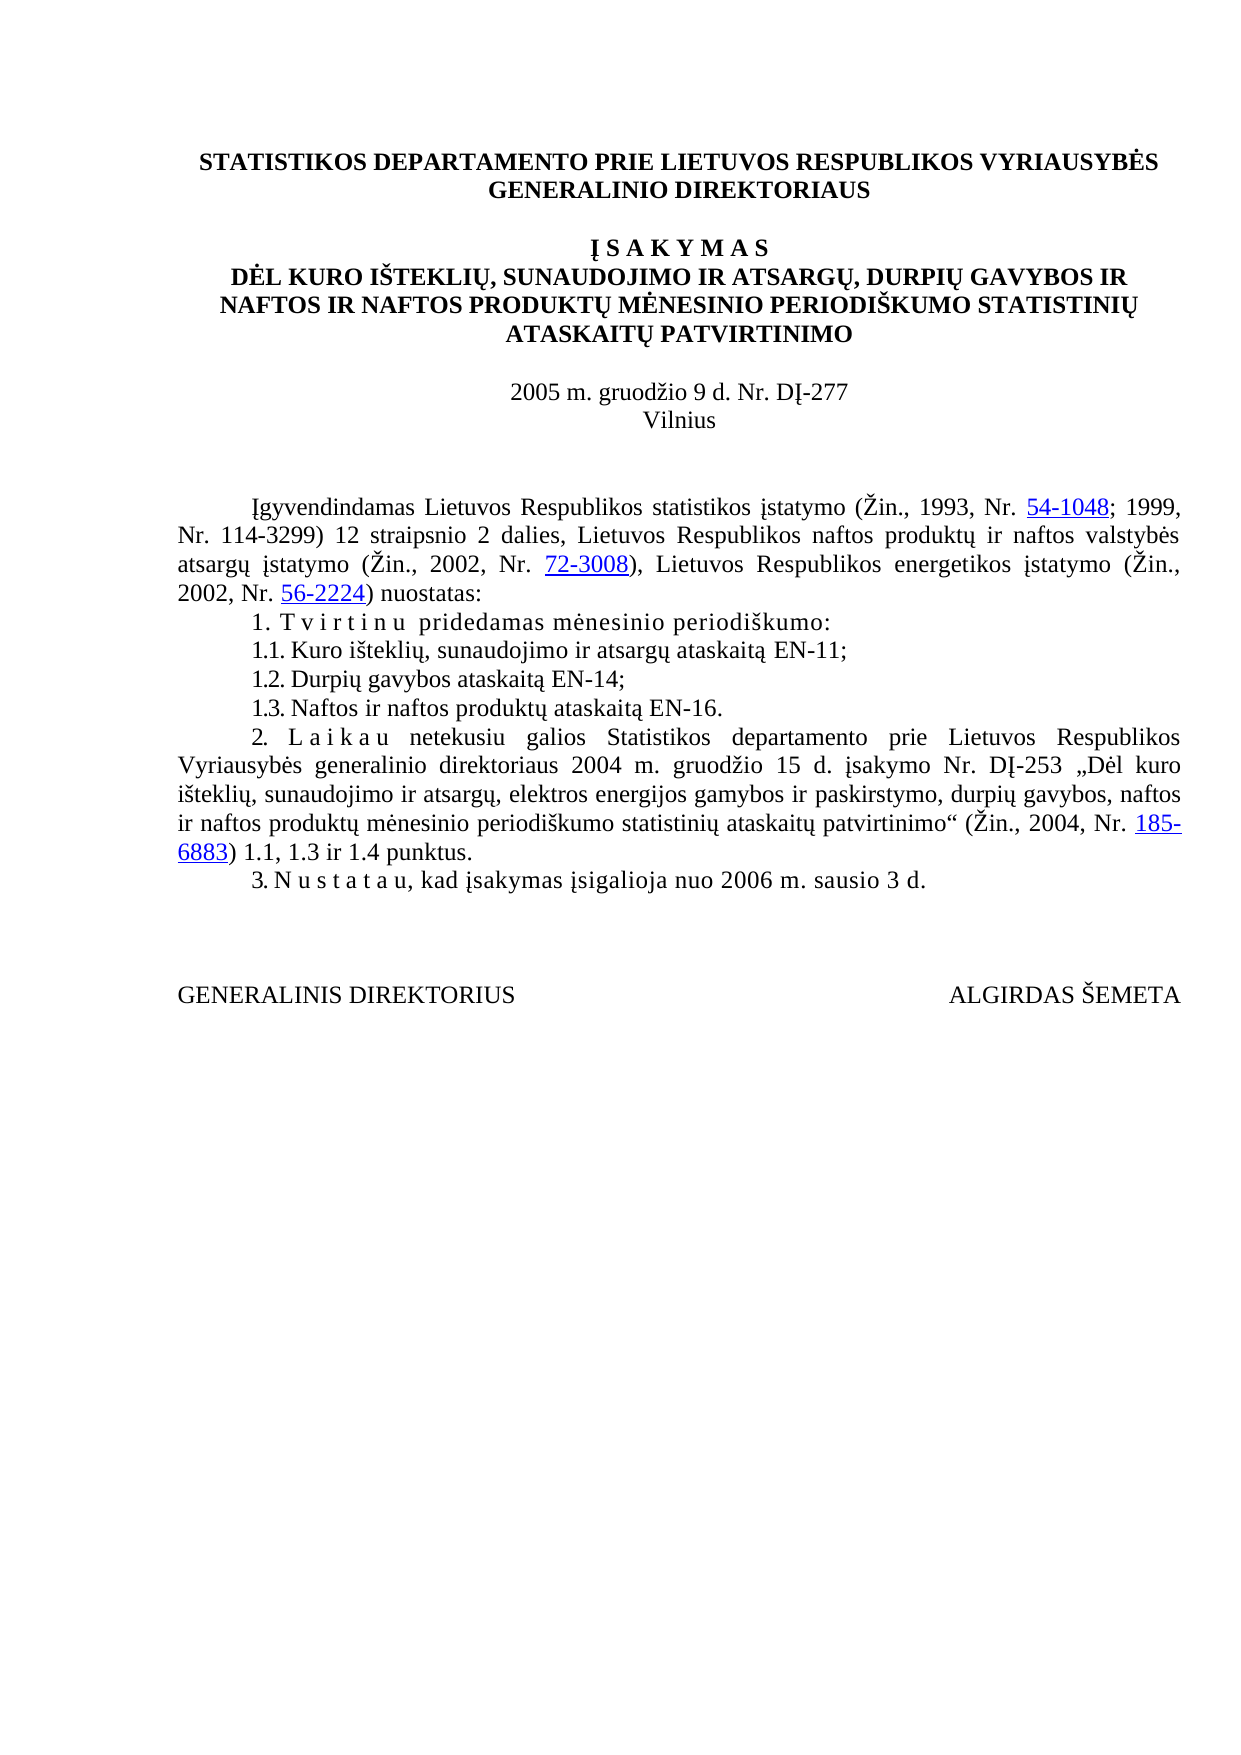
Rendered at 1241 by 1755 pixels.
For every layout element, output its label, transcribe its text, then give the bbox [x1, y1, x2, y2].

text STATISTIKOS DEPARTAMENTO PRIE LIETUVOS RESPUBLIKOS VYRIAUSYBĖS GENERALINIO DIREKTORIAUS [177, 147, 1181, 204]
text GENERALINIS DIREKTORIUS ALGIRDAS ŠEMETA [177, 981, 1181, 1009]
text Vilnius [177, 406, 1181, 434]
text 1.3. Naftos ir naftos produktų ataskaitą EN-16. [177, 693, 1181, 722]
text 3. Nustatau, kad įsakymas įsigalioja nuo 2006 m. sausio 3 d. [177, 866, 1181, 894]
text DĖL KURO IŠTEKLIŲ, SUNAUDOJIMO IR ATSARGŲ, DURPIŲ GAVYBOS IR NAFTOS IR NAFTOS PRODUKTŲ MĖNESINIO PERIODIŠKUMO STATISTINIŲ ATASKAITŲ PATVIRTINIMO [177, 262, 1181, 348]
text Į S A K Y M A S [177, 233, 1181, 262]
text Įgyvendindamas Lietuvos Respublikos statistikos įstatymo (Žin., 1993, Nr. 54-1048; 1999, Nr. 114-3299) 12 straipsnio 2 dalies, Lietuvos Respublikos naftos produktų ir naftos valstybės atsargų įstatymo (Žin., 2002, Nr. 72-3008), Lietuvos Respublikos energetikos įstatymo (Žin., 2002, Nr. 56-2224) nuostatas: [177, 492, 1181, 607]
text 1.2. Durpių gavybos ataskaitą EN-14; [177, 664, 1181, 693]
text 2. Laikau netekusiu galios Statistikos departamento prie Lietuvos Respublikos Vyriausybės generalinio direktoriaus 2004 m. gruodžio 15 d. įsakymo Nr. DĮ-253 „Dėl kuro išteklių, sunaudojimo ir atsargų, elektros energijos gamybos ir paskirstymo, durpių gavybos, naftos ir naftos produktų mėnesinio periodiškumo statistinių ataskaitų patvirtinimo“ (Žin., 2004, Nr. 185-6883) 1.1, 1.3 ir 1.4 punktus. [177, 722, 1181, 866]
text 2005 m. gruodžio 9 d. Nr. DĮ-277 [177, 377, 1181, 406]
text 1.1. Kuro išteklių, sunaudojimo ir atsargų ataskaitą EN-11; [177, 636, 1181, 664]
text 1. Tvirtinu pridedamas mėnesinio periodiškumo: [177, 607, 1181, 636]
